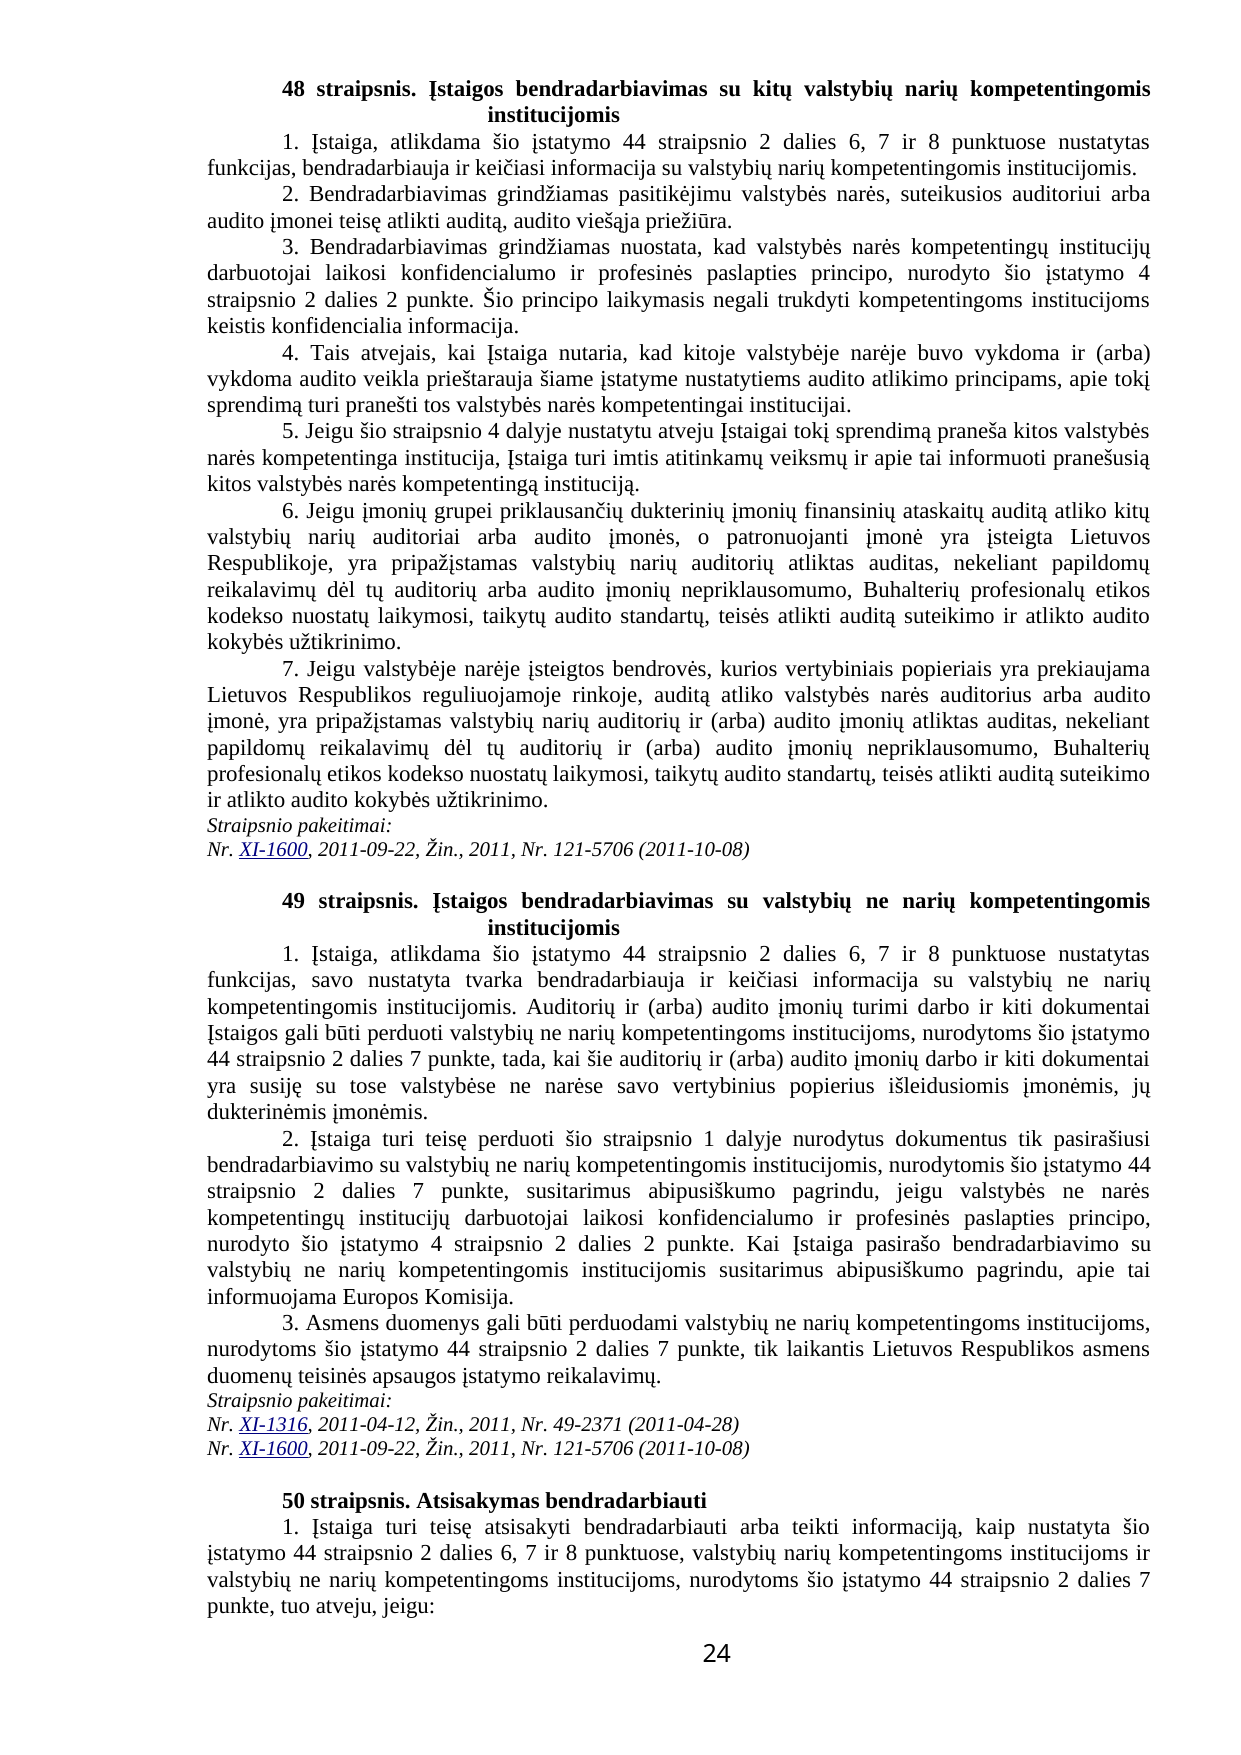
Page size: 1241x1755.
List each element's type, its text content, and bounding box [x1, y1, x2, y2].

text 2. Bendradarbiavimas grindžiamas pasitikėjimu valstybės narės, suteikusios auditoriui arba audito įmonei teisę atlikti auditą, audito viešąja priežiūra. [207, 180, 1152, 233]
text 6. Jeigu įmonių grupei priklausančių dukterinių įmonių finansinių ataskaitų auditą atliko kitų valstybių narių auditoriai arba audito įmonės, o patronuojanti įmonė yra įsteigta Lietuvos Respublikoje, yra pripažįstamas valstybių narių auditorių atliktas auditas, nekeliant papildomų reikalavimų dėl tų auditorių arba audito įmonių nepriklausomumo, Buhalterių profesionalų etikos kodekso nuostatų laikymosi, taikytų audito standartų, teisės atlikti auditą suteikimo ir atlikto audito kokybės užtikrinimo. [207, 497, 1152, 655]
text 3. Asmens duomenys gali būti perduodami valstybių ne narių kompetentingoms institucijoms, nurodytoms šio įstatymo 44 straipsnio 2 dalies 7 punkte, tik laikantis Lietuvos Respublikos asmens duomenų teisinės apsaugos įstatymo reikalavimų. [207, 1309, 1152, 1388]
text Nr. XI-1600, 2011-09-22, Žin., 2011, Nr. 121-5706 (2011-10-08) [207, 1436, 1152, 1460]
text 5. Jeigu šio straipsnio 4 dalyje nustatytu atveju Įstaigai tokį sprendimą praneša kitos valstybės narės kompetentinga institucija, Įstaiga turi imtis atitinkamų veiksmų ir apie tai informuoti pranešusią kitos valstybės narės kompetentingą instituciją. [207, 418, 1152, 497]
text Straipsnio pakeitimai: [207, 1388, 1152, 1412]
text 3. Bendradarbiavimas grindžiamas nuostata, kad valstybės narės kompetentingų institucijų darbuotojai laikosi konfidencialumo ir profesinės paslapties principo, nurodyto šio įstatymo 4 straipsnio 2 dalies 2 punkte. Šio principo laikymasis negali trukdyti kompetentingoms institucijoms keistis konfidencialia informacija. [207, 233, 1152, 338]
text 1. Įstaiga, atlikdama šio įstatymo 44 straipsnio 2 dalies 6, 7 ir 8 punktuose nustatytas funkcijas, bendradarbiauja ir keičiasi informacija su valstybių narių kompetentingomis institucijomis. [207, 128, 1152, 180]
text 1. Įstaiga, atlikdama šio įstatymo 44 straipsnio 2 dalies 6, 7 ir 8 punktuose nustatytas funkcijas, savo nustatyta tvarka bendradarbiauja ir keičiasi informacija su valstybių ne narių kompetentingomis institucijomis. Auditorių ir (arba) audito įmonių turimi darbo ir kiti dokumentai Įstaigos gali būti perduoti valstybių ne narių kompetentingoms institucijoms, nurodytoms šio įstatymo 44 straipsnio 2 dalies 7 punkte, tada, kai šie auditorių ir (arba) audito įmonių darbo ir kiti dokumentai yra susiję su tose valstybėse ne narėse savo vertybinius popierius išleidusiomis įmonėmis, jų dukterinėmis įmonėmis. [207, 940, 1152, 1124]
text Nr. XI-1316, 2011-04-12, Žin., 2011, Nr. 49-2371 (2011-04-28) [207, 1412, 1152, 1436]
text 1. Įstaiga turi teisę atsisakyti bendradarbiauti arba teikti informaciją, kaip nustatyta šio įstatymo 44 straipsnio 2 dalies 6, 7 ir 8 punktuose, valstybių narių kompetentingoms institucijoms ir valstybių ne narių kompetentingoms institucijoms, nurodytoms šio įstatymo 44 straipsnio 2 dalies 7 punkte, tuo atveju, jeigu: [207, 1513, 1152, 1618]
text 4. Tais atvejais, kai Įstaiga nutaria, kad kitoje valstybėje narėje buvo vykdoma ir (arba) vykdoma audito veikla prieštarauja šiame įstatyme nustatytiems audito atlikimo principams, apie tokį sprendimą turi pranešti tos valstybės narės kompetentingai institucijai. [207, 338, 1152, 418]
text 2. Įstaiga turi teisę perduoti šio straipsnio 1 dalyje nurodytus dokumentus tik pasirašiusi bendradarbiavimo su valstybių ne narių kompetentingomis institucijomis, nurodytomis šio įstatymo 44 straipsnio 2 dalies 7 punkte, susitarimus abipusiškumo pagrindu, jeigu valstybės ne narės kompetentingų institucijų darbuotojai laikosi konfidencialumo ir profesinės paslapties principo, nurodyto šio įstatymo 4 straipsnio 2 dalies 2 punkte. Kai Įstaiga pasirašo bendradarbiavimo su valstybių ne narių kompetentingomis institucijomis susitarimus abipusiškumo pagrindu, apie tai informuojama Europos Komisija. [207, 1124, 1152, 1309]
text Nr. XI-1600, 2011-09-22, Žin., 2011, Nr. 121-5706 (2011-10-08) [207, 837, 1152, 861]
text Straipsnio pakeitimai: [207, 813, 1152, 837]
text 49 straipsnis. Įstaigos bendradarbiavimas su valstybių ne narių kompetentingomis institucijomis [282, 887, 1152, 940]
text 48 straipsnis. Įstaigos bendradarbiavimas su kitų valstybių narių kompetentingomis institucijomis [282, 75, 1152, 128]
subtitle 50 straipsnis. Atsisakymas bendradarbiauti [207, 1487, 1152, 1513]
text 7. Jeigu valstybėje narėje įsteigtos bendrovės, kurios vertybiniais popieriais yra prekiaujama Lietuvos Respublikos reguliuojamoje rinkoje, auditą atliko valstybės narės auditorius arba audito įmonė, yra pripažįstamas valstybių narių auditorių ir (arba) audito įmonių atliktas auditas, nekeliant papildomų reikalavimų dėl tų auditorių ir (arba) audito įmonių nepriklausomumo, Buhalterių profesionalų etikos kodekso nuostatų laikymosi, taikytų audito standartų, teisės atlikti auditą suteikimo ir atlikto audito kokybės užtikrinimo. [207, 655, 1152, 813]
